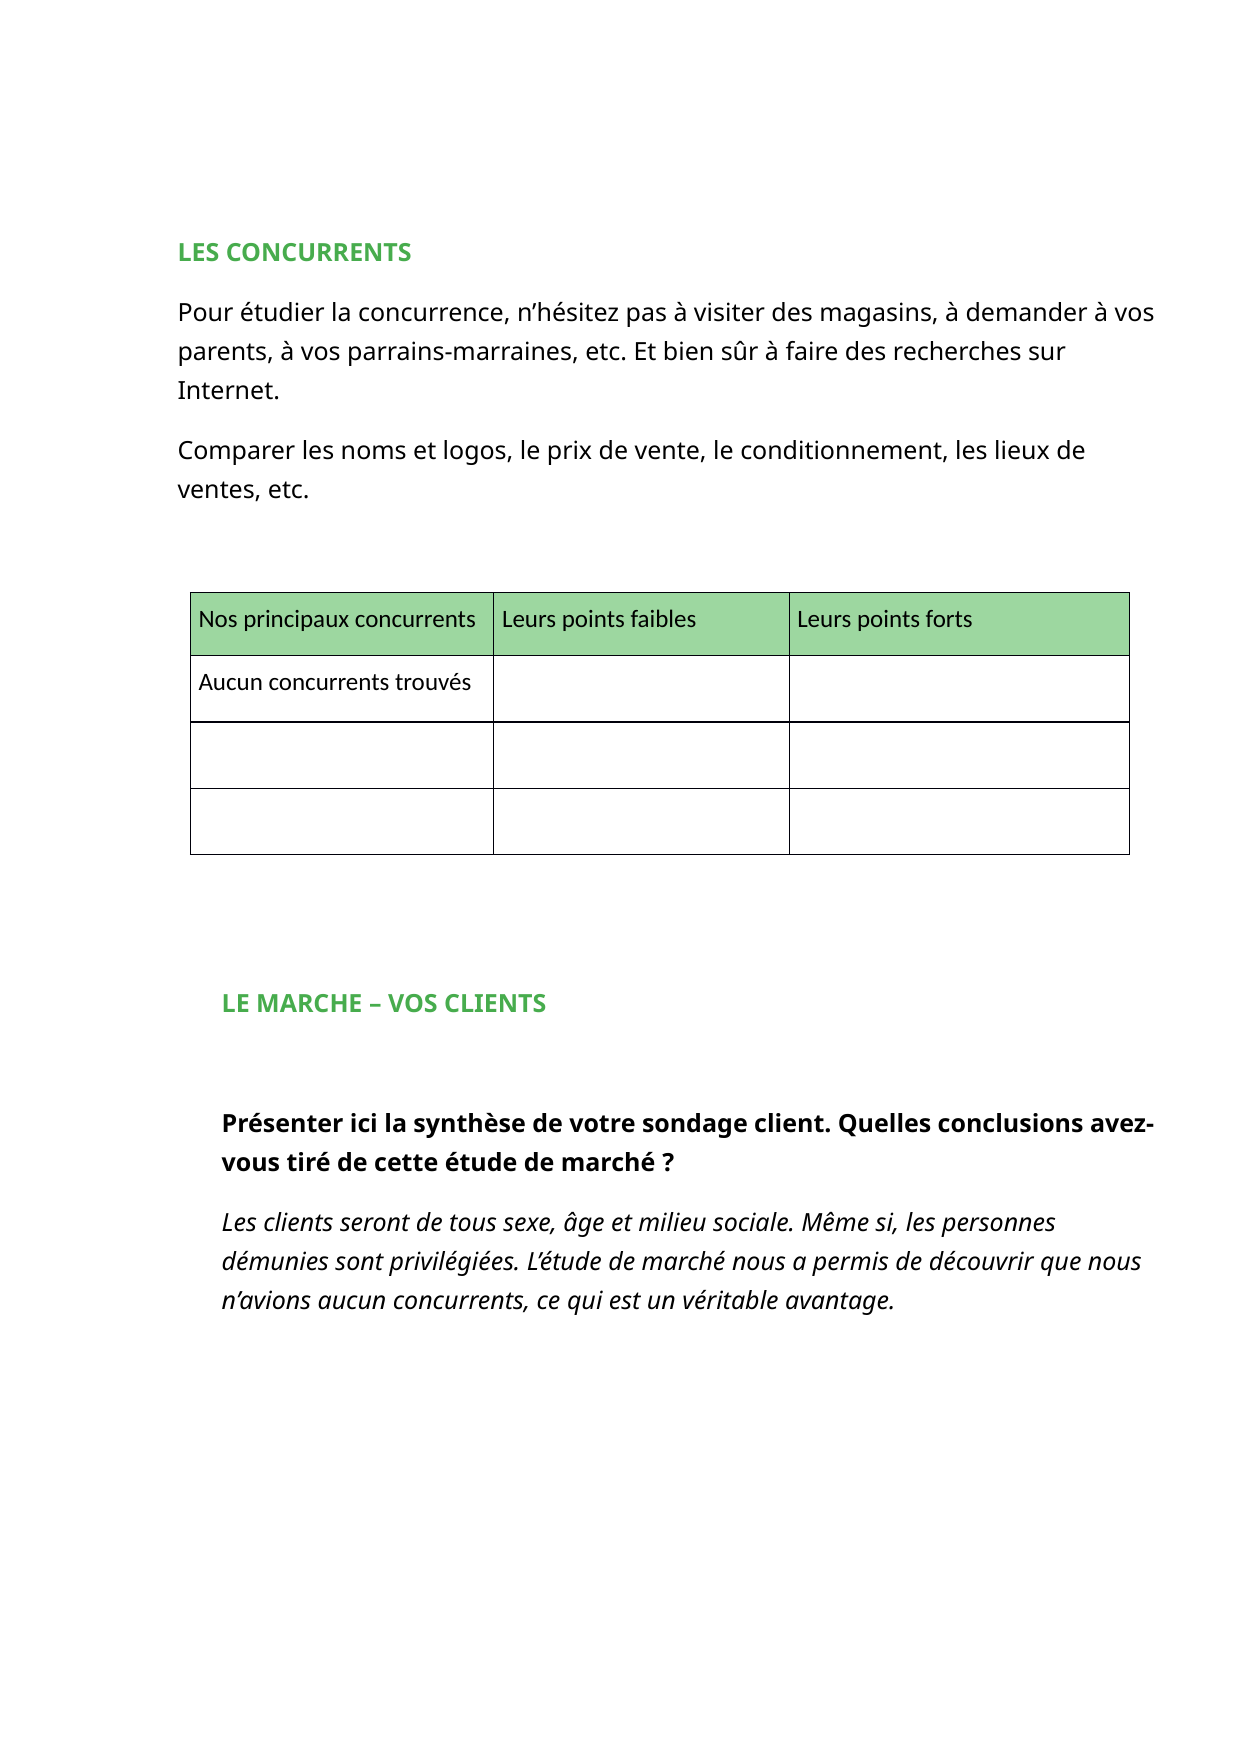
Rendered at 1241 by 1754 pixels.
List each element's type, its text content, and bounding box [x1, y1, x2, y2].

table_cell [191, 789, 493, 854]
text Les clients seront de tous sexe, âge et milieu sociale. Même si, les personnes démunies sont privilégiées. L’étude de marché nous a permis de découvrir que nous n’avions aucun concurrents, ce qui est un véritable avantage. [221, 1205, 1166, 1317]
table_cell Aucun concurrents trouvés [191, 656, 493, 721]
text Présenter ici la synthèse de votre sondage client. Quelles conclusions avez-vous tiré de cette étude de marché ? [221, 1106, 1166, 1179]
text LES CONCURRENTS [177, 235, 1166, 269]
table_cell [790, 723, 1129, 788]
table_cell [790, 789, 1129, 854]
table_header Leurs points forts [790, 593, 1129, 655]
table_header Leurs points faibles [494, 593, 789, 655]
text Pour étudier la concurrence, n’hésitez pas à visiter des magasins, à demander à vos parents, à vos parrains-marraines, etc. Et bien sûr à faire des recherches sur Internet. [177, 295, 1166, 407]
table_cell [494, 789, 789, 854]
table_cell [494, 723, 789, 788]
table_header Nos principaux concurrents [191, 593, 493, 655]
table_cell [790, 656, 1129, 721]
text Comparer les noms et logos, le prix de vente, le conditionnement, les lieux de ventes, etc. [177, 433, 1166, 506]
text LE MARCHE – VOS CLIENTS [221, 986, 1166, 1019]
table_cell [191, 723, 493, 788]
table_cell [494, 656, 789, 721]
